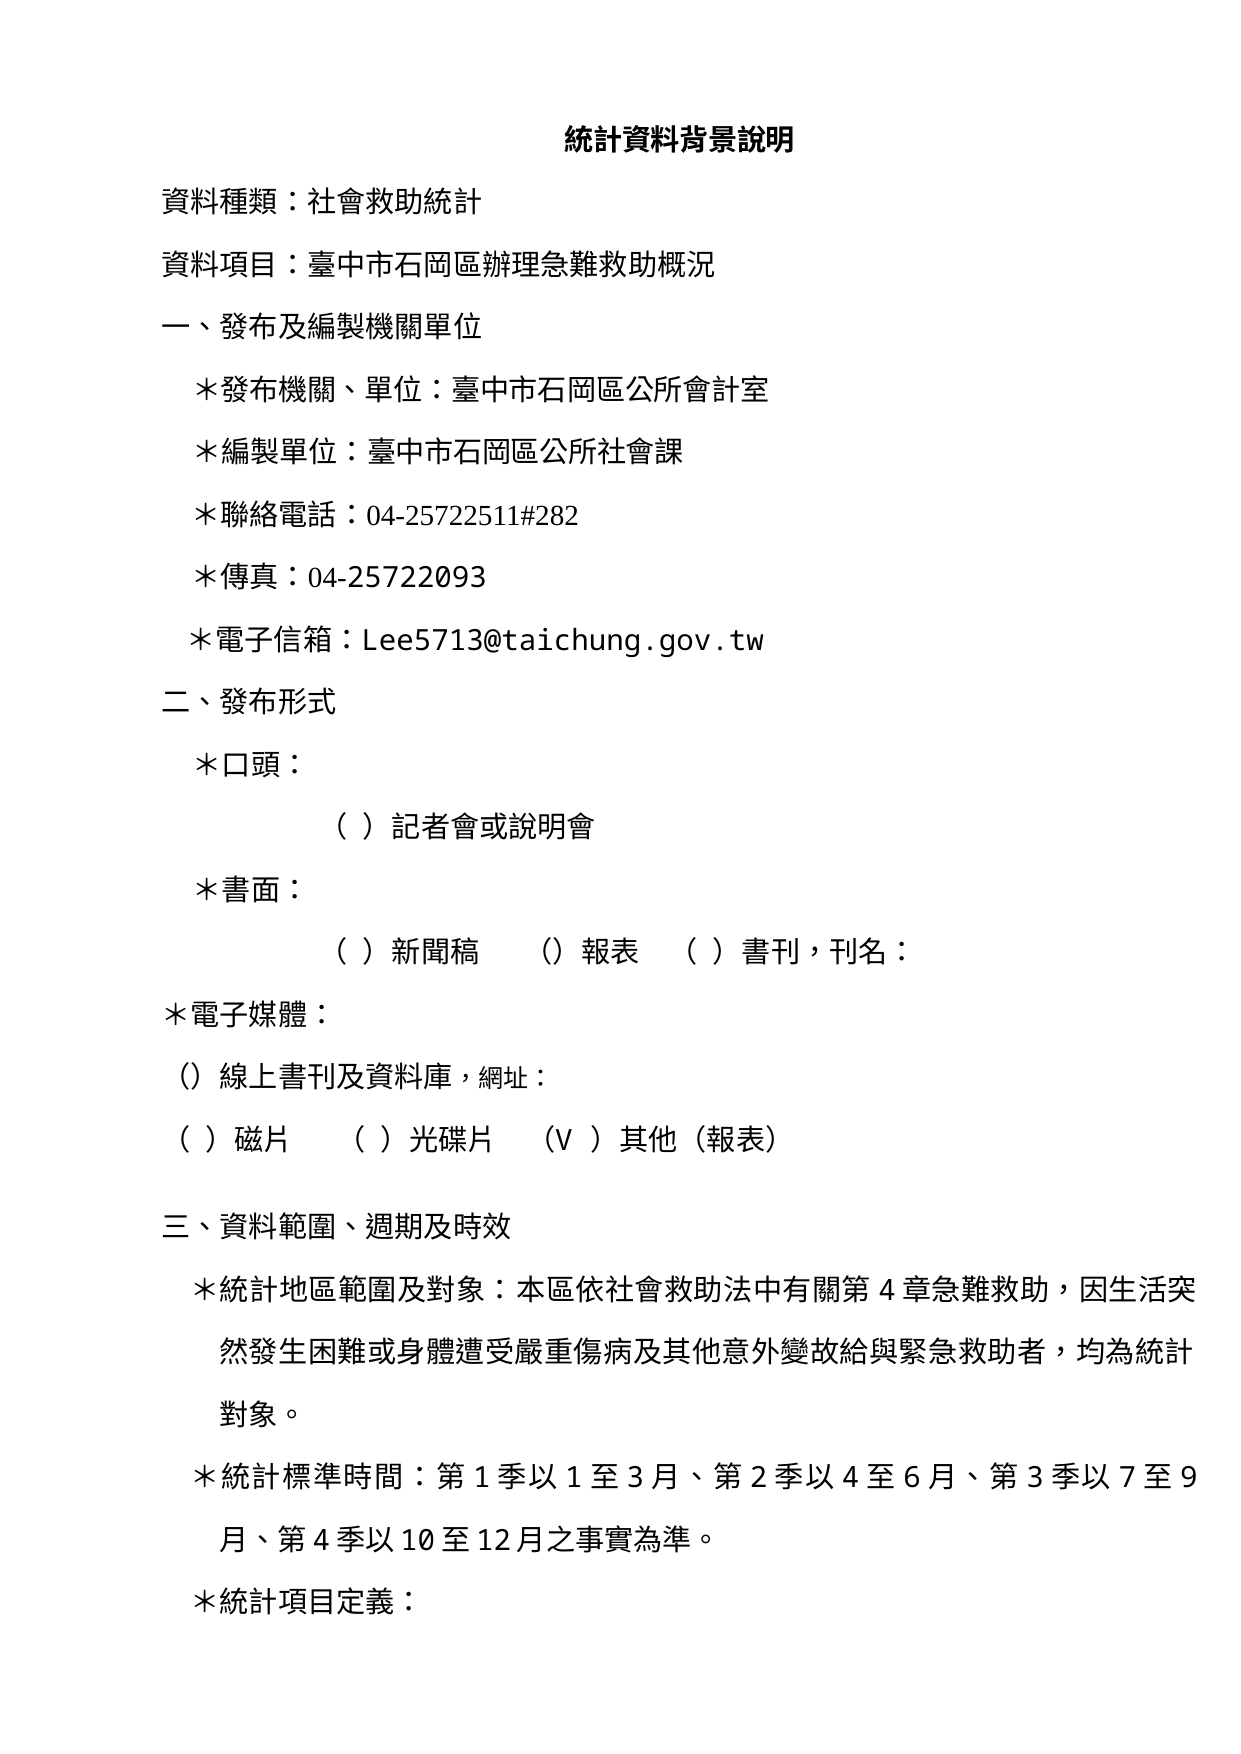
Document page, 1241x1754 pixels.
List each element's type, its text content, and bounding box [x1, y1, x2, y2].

table_header 統計資料背景說明 資料種類：社會救助統計 資料項目：臺中市石岡區辦理急難救助概況 一、發布及編製機關單位 ＊發布機關、單位：臺中市石岡區公所會計室 ＊編製單位：臺中市石岡區公所社會課 ＊聯絡電話：04-25722511#282 ＊傳真：04-25722093 ＊電子信箱：Lee5713@taichung.gov.tw 二、發布形式 口頭： （ ）記者會或說明會 書面： （ ）新聞稿 （）報表 （ ）書刊，刊名： ＊電子媒體： （）線上書刊及資料庫，網址： （ ）磁片 （ ）光碟片 （V ）其他（報表） 三、資料範圍、週期及時效 ＊統計地區範圍及對象：本區依社會救助法中有關第4章急難救助，因生活突然發生困難或身體遭受嚴重傷病及其他意外變故給與緊急救助者，均為統計對象。 ＊統計標準時間：第1季以1至3月、第2季以4至6月、第3季以7至9月、第4季以10至12月之事實為準。 ＊統計項目定義： [150, 96, 1209, 1621]
